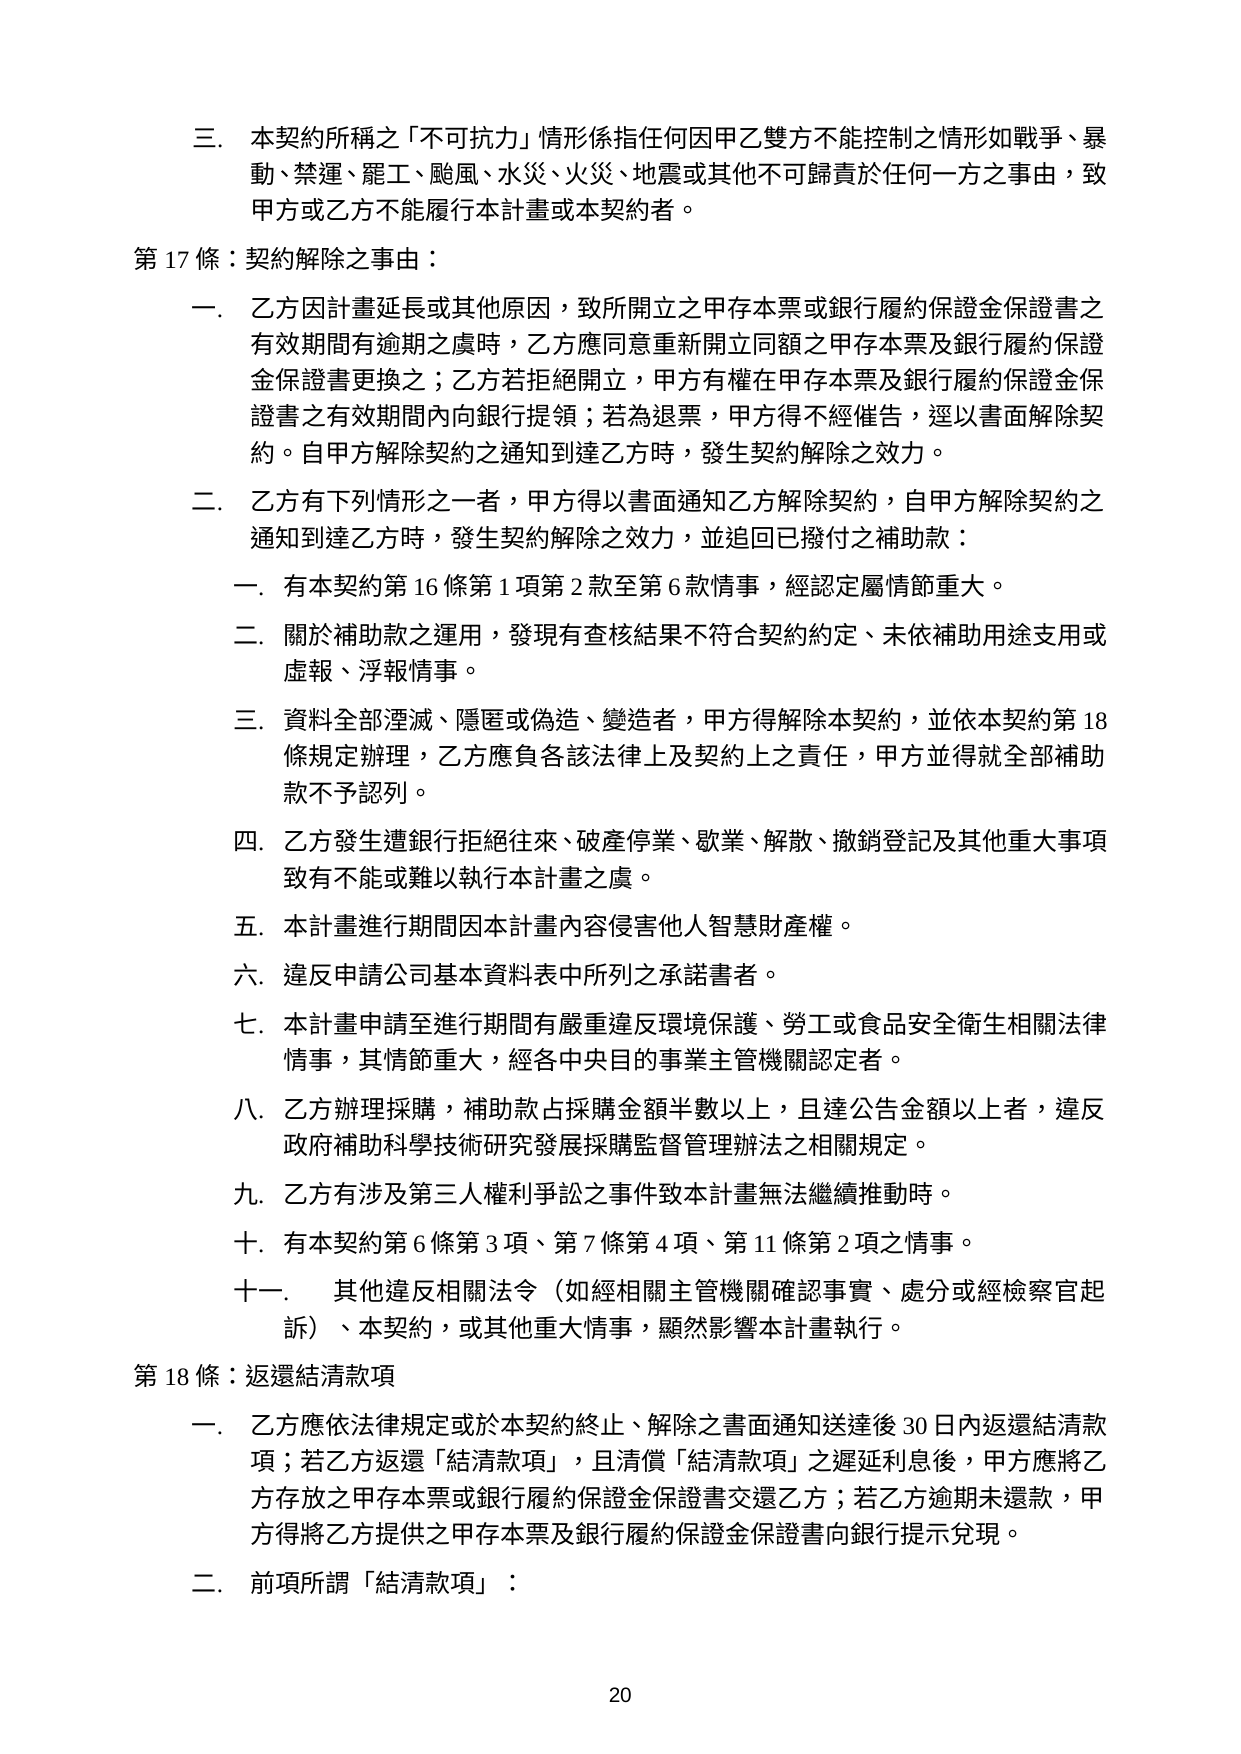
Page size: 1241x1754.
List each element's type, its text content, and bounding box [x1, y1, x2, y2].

list 本契約所稱之「不可抗力」情形係指任何因甲乙雙方不能控制之情形如戰爭、暴動、禁運、罷工、颱風、水災、火災、地震或其他不可歸責於任何一方之事由，致甲方或乙方不能履行本計畫或本契約者。 [192, 118, 1107, 227]
list 其他違反相關法令（如經相關主管機關確認事實、處分或經檢察官起訴）、本契約，或其他重大情事，顯然影響本計畫執行。 [233, 1272, 1107, 1344]
list 乙方有涉及第三人權利爭訟之事件致本計畫無法繼續推動時。 [233, 1174, 1107, 1211]
list 乙方因計畫延長或其他原因，致所開立之甲存本票或銀行履約保證金保證書之有效期間有逾期之虞時，乙方應同意重新開立同額之甲存本票及銀行履約保證金保證書更換之；乙方若拒絕開立，甲方有權在甲存本票及銀行履約保證金保證書之有效期間內向銀行提領；若為退票，甲方得不經催告，逕以書面解除契約。自甲方解除契約之通知到達乙方時，發生契約解除之效力。 [192, 288, 1107, 469]
list 前項所謂「結清款項」： [192, 1563, 1107, 1599]
text 第 18 條：返還結清款項 [133, 1357, 1107, 1393]
list 乙方辦理採購，補助款占採購金額半數以上，且達公告金額以上者，違反政府補助科學技術研究發展採購監督管理辦法之相關規定。 [233, 1089, 1107, 1162]
list 乙方發生遭銀行拒絕往來、破產停業、歇業、解散、撤銷登記及其他重大事項致有不能或難以執行本計畫之虞。 [233, 822, 1107, 894]
list 資料全部湮滅、隱匿或偽造、變造者，甲方得解除本契約，並依本契約第18條規定辦理，乙方應負各該法律上及契約上之責任，甲方並得就全部補助款不予認列。 [233, 701, 1107, 809]
list 違反申請公司基本資料表中所列之承諾書者。 [233, 956, 1107, 992]
list 關於補助款之運用，發現有查核結果不符合契約約定、未依補助用途支用或虛報、浮報情事。 [233, 616, 1107, 688]
list 本計畫進行期間因本計畫內容侵害他人智慧財產權。 [233, 907, 1107, 943]
text 第 17 條：契約解除之事由： [133, 239, 1107, 276]
list 乙方有下列情形之一者，甲方得以書面通知乙方解除契約，自甲方解除契約之通知到達乙方時，發生契約解除之效力，並追回已撥付之補助款： [192, 482, 1107, 554]
list 本計畫申請至進行期間有嚴重違反環境保護、勞工或食品安全衛生相關法律情事，其情節重大，經各中央目的事業主管機關認定者。 [233, 1004, 1107, 1077]
list 有本契約第6條第3項、第7條第4項、第11條第2項之情事。 [233, 1223, 1107, 1259]
list 有本契約第16條第1項第2款至第6款情事，經認定屬情節重大。 [233, 567, 1107, 603]
list 乙方應依法律規定或於本契約終止、解除之書面通知送達後30日內返還結清款項；若乙方返還「結清款項」，且清償「結清款項」之遲延利息後，甲方應將乙方存放之甲存本票或銀行履約保證金保證書交還乙方；若乙方逾期未還款，甲方得將乙方提供之甲存本票及銀行履約保證金保證書向銀行提示兌現。 [192, 1406, 1107, 1551]
